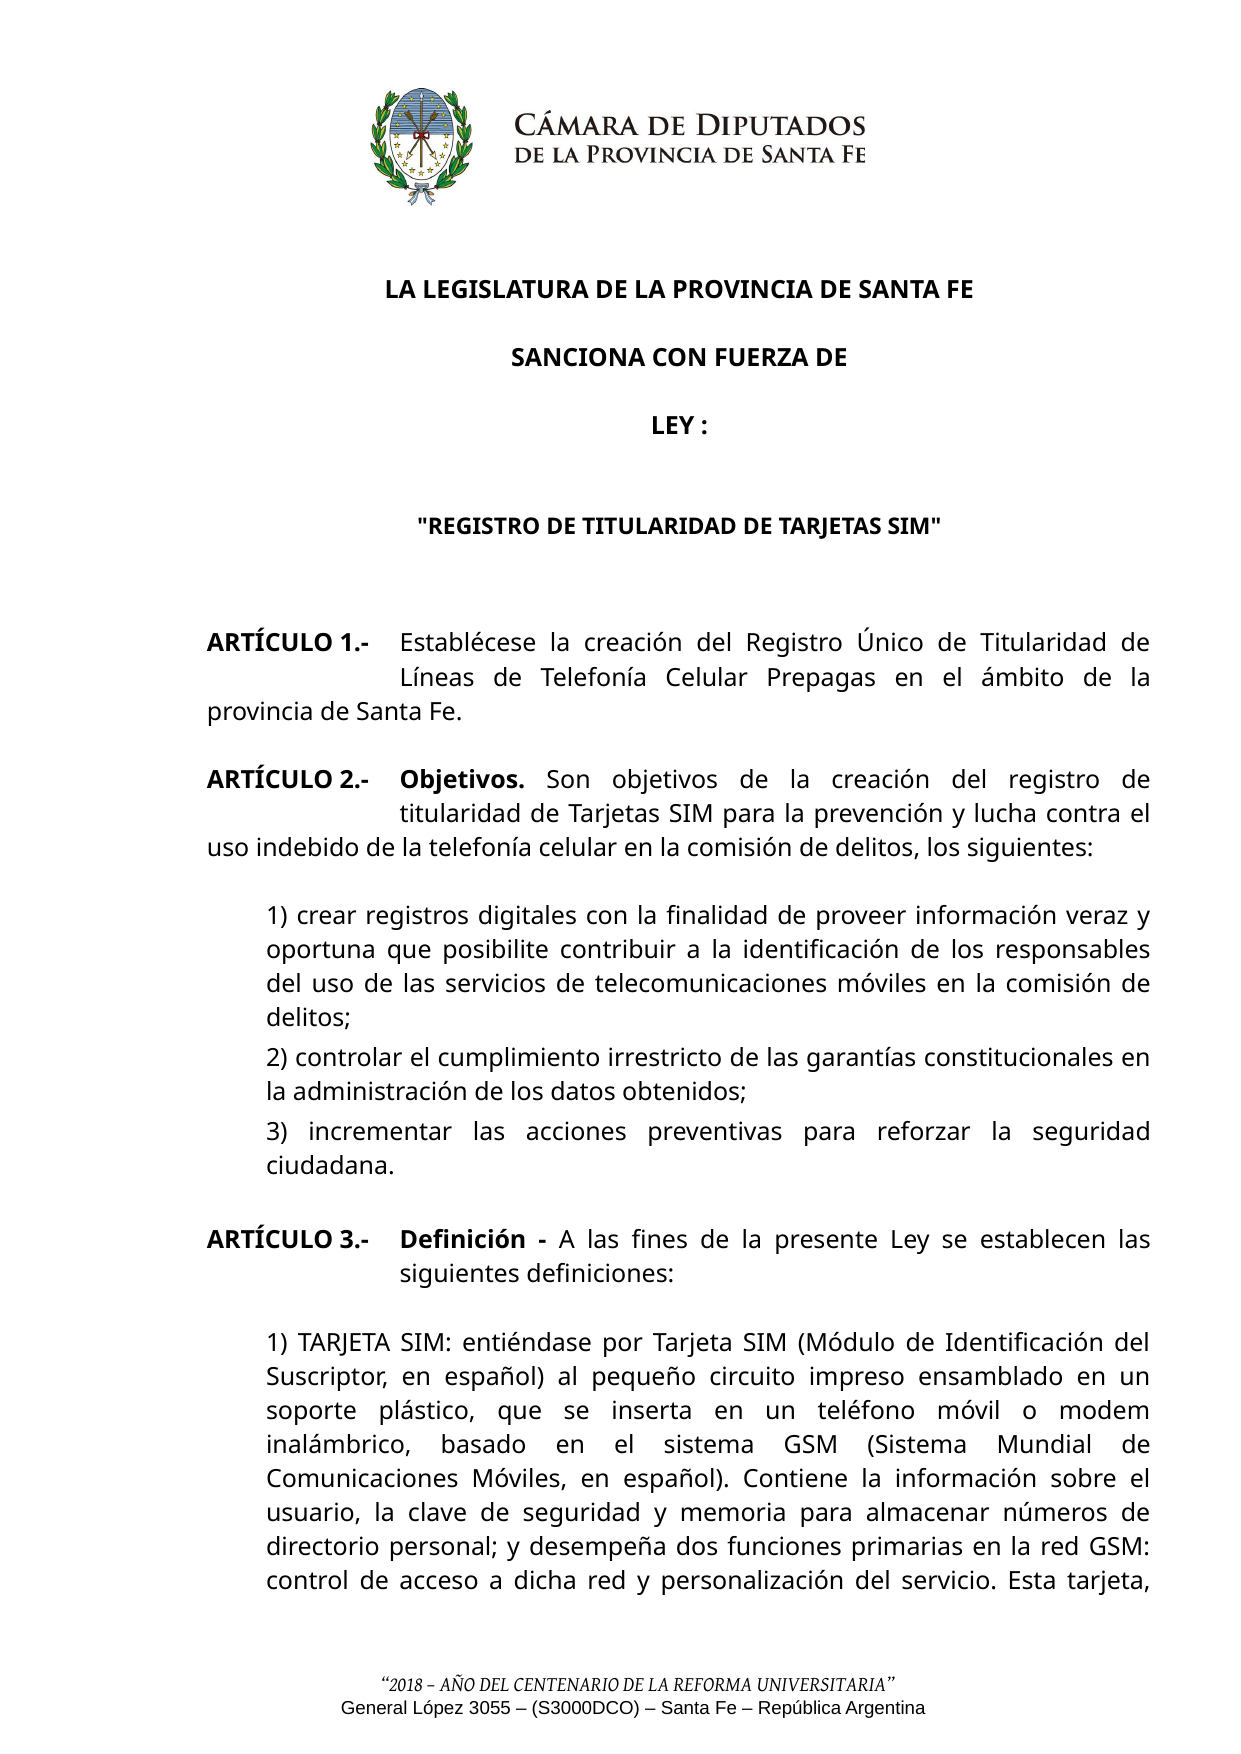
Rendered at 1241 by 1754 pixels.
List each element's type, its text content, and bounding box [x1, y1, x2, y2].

text Definición - A las fines de la presente Ley se establecen las siguientes definiciones: [207, 1222, 1152, 1290]
table_header ARTÍCULO 3.- [207, 1222, 399, 1272]
text SANCIONA CON FUERZA DE [207, 340, 1152, 374]
text 1) crear registros digitales con la finalidad de proveer información veraz y oportuna que posibilite contribuir a la identificación de los responsables del uso de las servicios de telecomunicaciones móviles en la comisión de delitos; [266, 898, 1152, 1034]
text 1) TARJETA SIM: entiéndase por Tarjeta SIM (Módulo de Identificación del Suscriptor, en español) al pequeño circuito impreso ensamblado en un soporte plástico, que se inserta en un teléfono móvil o modem inalámbrico, basado en el sistema GSM (Sistema Mundial de Comunicaciones Móviles, en español). Contiene la información sobre el usuario, la clave de seguridad y memoria para almacenar números de directorio personal; y desempeña dos funciones primarias en la red GSM: control de acceso a dicha red y personalización del servicio. Esta tarjeta, [266, 1324, 1152, 1597]
text 2) controlar el cumplimiento irrestricto de las garantías constitucionales en la administración de los datos obtenidos; [266, 1040, 1152, 1108]
text "REGISTRO DE TITULARIDAD DE TARJETAS SIM" [207, 510, 1152, 541]
text Objetivos. Son objetivos de la creación del registro de titularidad de Tarjetas SIM para la prevención y lucha contra el uso indebido de la telefonía celular en la comisión de delitos, los siguientes: [207, 761, 1152, 863]
table_header ARTÍCULO 2.- [207, 761, 399, 812]
picture [370, 88, 866, 210]
text LEY : [207, 408, 1152, 442]
text Establécese la creación del Registro Único de Titularidad de Líneas de Telefonía Celular Prepagas en el ámbito de la provincia de Santa Fe. [207, 625, 1152, 727]
table_header ARTÍCULO 1.- [207, 625, 399, 675]
text LA LEGISLATURA DE LA PROVINCIA DE SANTA FE [207, 272, 1152, 306]
text 3) incrementar las acciones preventivas para reforzar la seguridad ciudadana. [266, 1114, 1152, 1182]
